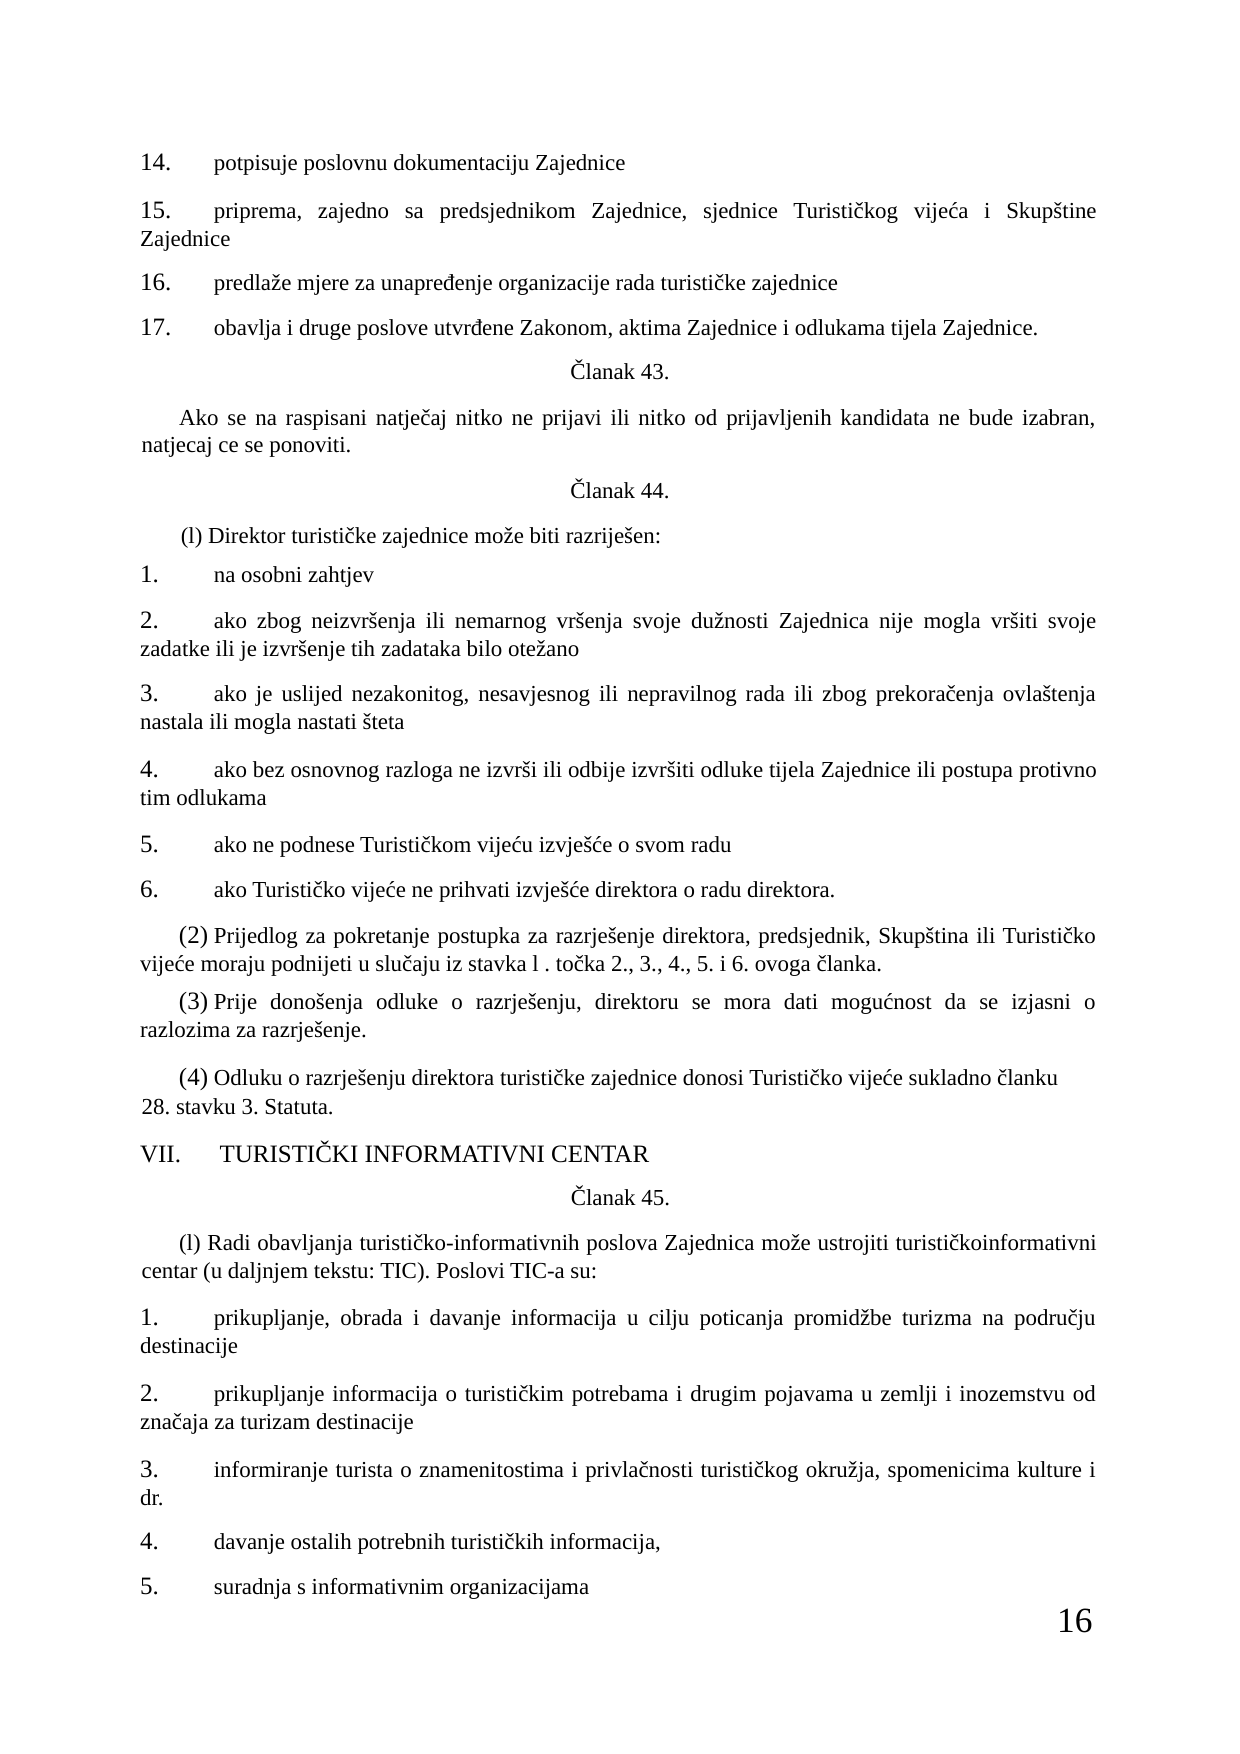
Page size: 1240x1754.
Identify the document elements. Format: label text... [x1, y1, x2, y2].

list predlaže mjere za unapređenje organizacije rada turističke zajednice [140, 267, 1098, 296]
list ako ne podnese Turističkom vijeću izvješće o svom radu [140, 829, 1098, 858]
text 28. stavku 3. Statuta. [141, 1093, 1098, 1119]
list prikupljanje, obrada i davanje informacija u cilju poticanja promidžbe turizma na području destinacije [140, 1302, 1098, 1359]
subtitle VII. TURISTIČKI INFORMATIVNI CENTAR [140, 1139, 1098, 1167]
text Ako se na raspisani natječaj nitko ne prijavi ili nitko od prijavljenih kandidata ne bude izabran, natjecaj ce se ponoviti. [141, 404, 1098, 458]
list informiranje turista o znamenitostima i privlačnosti turističkog okružja, spomenicima kulture i dr. [140, 1454, 1098, 1510]
list na osobni zahtjev [140, 559, 1098, 588]
list davanje ostalih potrebnih turističkih informacija, [140, 1526, 1098, 1555]
list suradnja s informativnim organizacijama [140, 1571, 1098, 1599]
list priprema, zajedno sa predsjednikom Zajednice, sjednice Turističkog vijeća i Skupštine Zajednice [140, 195, 1098, 251]
list Prijedlog za pokretanje postupka za razrješenje direktora, predsjednik, Skupština ili Turističko vijeće moraju podnijeti u slučaju iz stavka l . točka 2., 3., 4., 5. i 6. ovoga članka. [140, 920, 1098, 977]
text Članak 45. [216, 1184, 1025, 1210]
list obavlja i druge poslove utvrđene Zakonom, aktima Zajednice i odlukama tijela Zajednice. [140, 312, 1098, 341]
text (l) Direktor turističke zajednice može biti razriješen: [181, 522, 1098, 548]
text (l) Radi obavljanja turističko-informativnih poslova Zajednica može ustrojiti turističkoinformativni centar (u daljnjem tekstu: TIC). Poslovi TIC-a su: [141, 1229, 1098, 1283]
text Članak 43. [216, 358, 1024, 385]
text Članak 44. [216, 477, 1024, 503]
list ako bez osnovnog razloga ne izvrši ili odbije izvršiti odluke tijela Zajednice ili postupa protivno tim odlukama [140, 754, 1098, 810]
list Prije donošenja odluke o razrješenju, direktoru se mora dati mogućnost da se izjasni o razlozima za razrješenje. [140, 986, 1098, 1042]
list Odluku o razrješenju direktora turističke zajednice donosi Turističko vijeće sukladno članku [140, 1062, 1098, 1091]
list ako je uslijed nezakonitog, nesavjesnog ili nepravilnog rada ili zbog prekoračenja ovlaštenja nastala ili mogla nastati šteta [140, 678, 1098, 734]
list prikupljanje informacija o turističkim potrebama i drugim pojavama u zemlji i inozemstvu od značaja za turizam destinacije [140, 1378, 1098, 1434]
list ako Turističko vijeće ne prihvati izvješće direktora o radu direktora. [140, 874, 1098, 903]
list potpisuje poslovnu dokumentaciju Zajednice [140, 147, 1098, 175]
list ako zbog neizvršenja ili nemarnog vršenja svoje dužnosti Zajednica nije mogla vršiti svoje zadatke ili je izvršenje tih zadataka bilo otežano [140, 605, 1098, 661]
